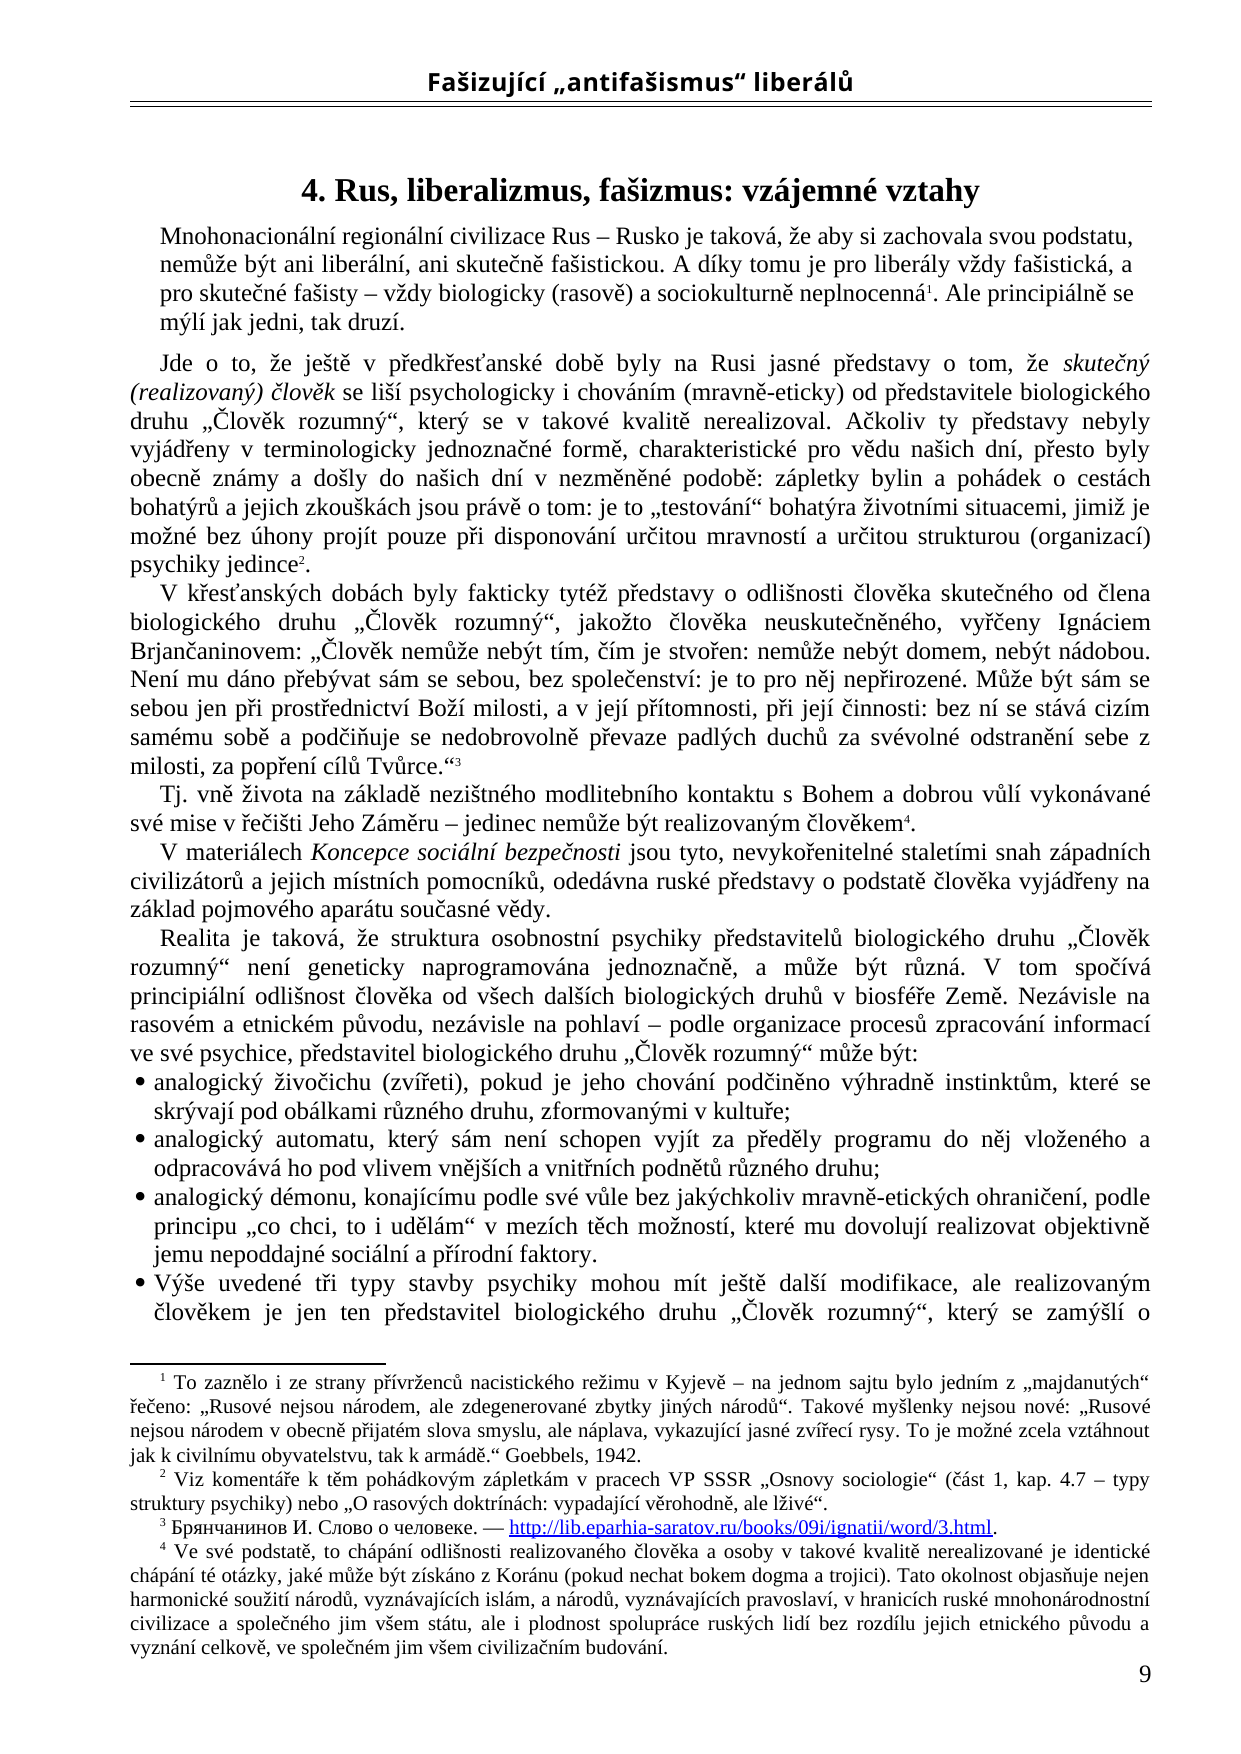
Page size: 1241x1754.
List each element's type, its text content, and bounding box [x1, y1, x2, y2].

text Брянчанинов И. Слово о человеке. — http://lib.eparhia-saratov.ru/books/09i/ignatii/word/3.html. [130, 1515, 1152, 1539]
text Mnohonacionální regionální civilizace Rus – Rusko je taková, že aby si zachovala svou podstatu, nemůže být ani liberální, ani skutečně fašistickou. A díky tomu je pro liberály vždy fašistická, a pro skutečné fašisty – vždy biologicky (rasově) a sociokulturně neplnocenná. Ale principiálně se mýlí jak jedni, tak druzí. [159, 221, 1134, 336]
text Realita je taková, že struktura osobnostní psychiky představitelů biologického druhu „Člověk rozumný“ není geneticky naprogramována jednoznačně, a může být různá. V tom spočívá principiální odlišnost člověka od všech dalších biologických druhů v biosféře Země. Nezávisle na rasovém a etnickém původu, nezávisle na pohlaví – podle organizace procesů zpracování informací ve své psychice, představitel biologického druhu „Člověk rozumný“ může být: [130, 923, 1152, 1067]
text Viz komentáře k těm pohádkovým zápletkám v pracech VP SSSR „Osnovy sociologie“ (část 1, kap. 4.7 – typy struktury psychiky) nebo „O rasových doktrínách: vypadající věrohodně, ale lživé“. [130, 1467, 1152, 1515]
text V materiálech Koncepce sociální bezpečnosti jsou tyto, nevykořenitelné staletími snah západních civilizátorů a jejich místních pomocníků, odedávna ruské představy o podstatě člověka vyjádřeny na základ pojmového aparátu současné vědy. [130, 837, 1152, 923]
subtitle 4. Rus, liberalizmus, fašizmus: vzájemné vztahy [130, 170, 1152, 208]
list analogický živočichu (zvířeti), pokud je jeho chování podčiněno výhradně instinktům, které se skrývají pod obálkami různého druhu, zformovanými v kultuře; [136, 1067, 1152, 1124]
text V křesťanských dobách byly fakticky tytéž představy o odlišnosti člověka skutečného od člena biologického druhu „Člověk rozumný“, jakožto člověka neuskutečněného, vyřčeny Ignáciem Brjančaninovem: „Člověk nemůže nebýt tím, čím je stvořen: nemůže nebýt domem, nebýt nádobou. Není mu dáno přebývat sám se sebou, bez společenství: je to pro něj nepřirozené. Může být sám se sebou jen při prostřednictví Boží milosti, a v její přítomnosti, při její činnosti: bez ní se stává cizím samému sobě a podčiňuje se nedobrovolně převaze padlých duchů za svévolné odstranění sebe z milosti, za popření cílů Tvůrce.“ [130, 578, 1152, 779]
list Výše uvedené tři typy stavby psychiky mohou mít ještě další modifikace, ale realizovaným člověkem je jen ten představitel biologického druhu „Člověk rozumný“, který se zamýšlí o [136, 1268, 1152, 1326]
text Tj. vně života na základě nezištného modlitebního kontaktu s Bohem a dobrou vůlí vykonávané své mise v řečišti Jeho Záměru – jedinec nemůže být realizovaným člověkem. [130, 779, 1152, 837]
list analogický automatu, který sám není schopen vyjít za předěly programu do něj vloženého a odpracovává ho pod vlivem vnějších a vnitřních podnětů různého druhu; [136, 1124, 1152, 1182]
text Jde o to, že ještě v předkřesťanské době byly na Rusi jasné představy o tom, že skutečný (realizovaný) člověk se liší psychologicky i chováním (mravně-eticky) od představitele biologického druhu „Člověk rozumný“, který se v takové kvalitě nerealizoval. Ačkoliv ty představy nebyly vyjádřeny v terminologicky jednoznačné formě, charakteristické pro vědu našich dní, přesto byly obecně známy a došly do našich dní v nezměněné podobě: zápletky bylin a pohádek o cestách bohatýrů a jejich zkouškách jsou právě o tom: je to „testování“ bohatýra životními situacemi, jimiž je možné bez úhony projít pouze při disponování určitou mravností a určitou strukturou (organizací) psychiky jedince. [130, 348, 1152, 578]
text To zaznělo i ze strany přívrženců nacistického režimu v Kyjevě – na jednom sajtu bylo jedním z „majdanutých“ řečeno: „Rusové nejsou národem, ale zdegenerované zbytky jiných národů“. Takové myšlenky nejsou nové: „Rusové nejsou národem v obecně přijatém slova smyslu, ale náplava, vykazující jasné zvířecí rysy. To je možné zcela vztáhnout jak k civilnímu obyvatelstvu, tak k armádě.“ Goebbels, 1942. [130, 1370, 1152, 1467]
text Ve své podstatě, to chápání odlišnosti realizovaného člověka a osoby v takové kvalitě nerealizované je identické chápání té otázky, jaké může být získáno z Koránu (pokud nechat bokem dogma a trojici). Tato okolnost objasňuje nejen harmonické soužití národů, vyznávajících islám, a národů, vyznávajících pravoslaví, v hranicích ruské mnohonárodnostní civilizace a společného jim všem státu, ale i plodnost spolupráce ruských lidí bez rozdílu jejich etnického původu a vyznání celkově, ve společném jim všem civilizačním budování. [130, 1539, 1152, 1659]
list analogický démonu, konajícímu podle své vůle bez jakýchkoliv mravně-etických ohraničení, podle principu „co chci, to i udělám“ v mezích těch možností, které mu dovolují realizovat objektivně jemu nepoddajné sociální a přírodní faktory. [136, 1182, 1152, 1268]
